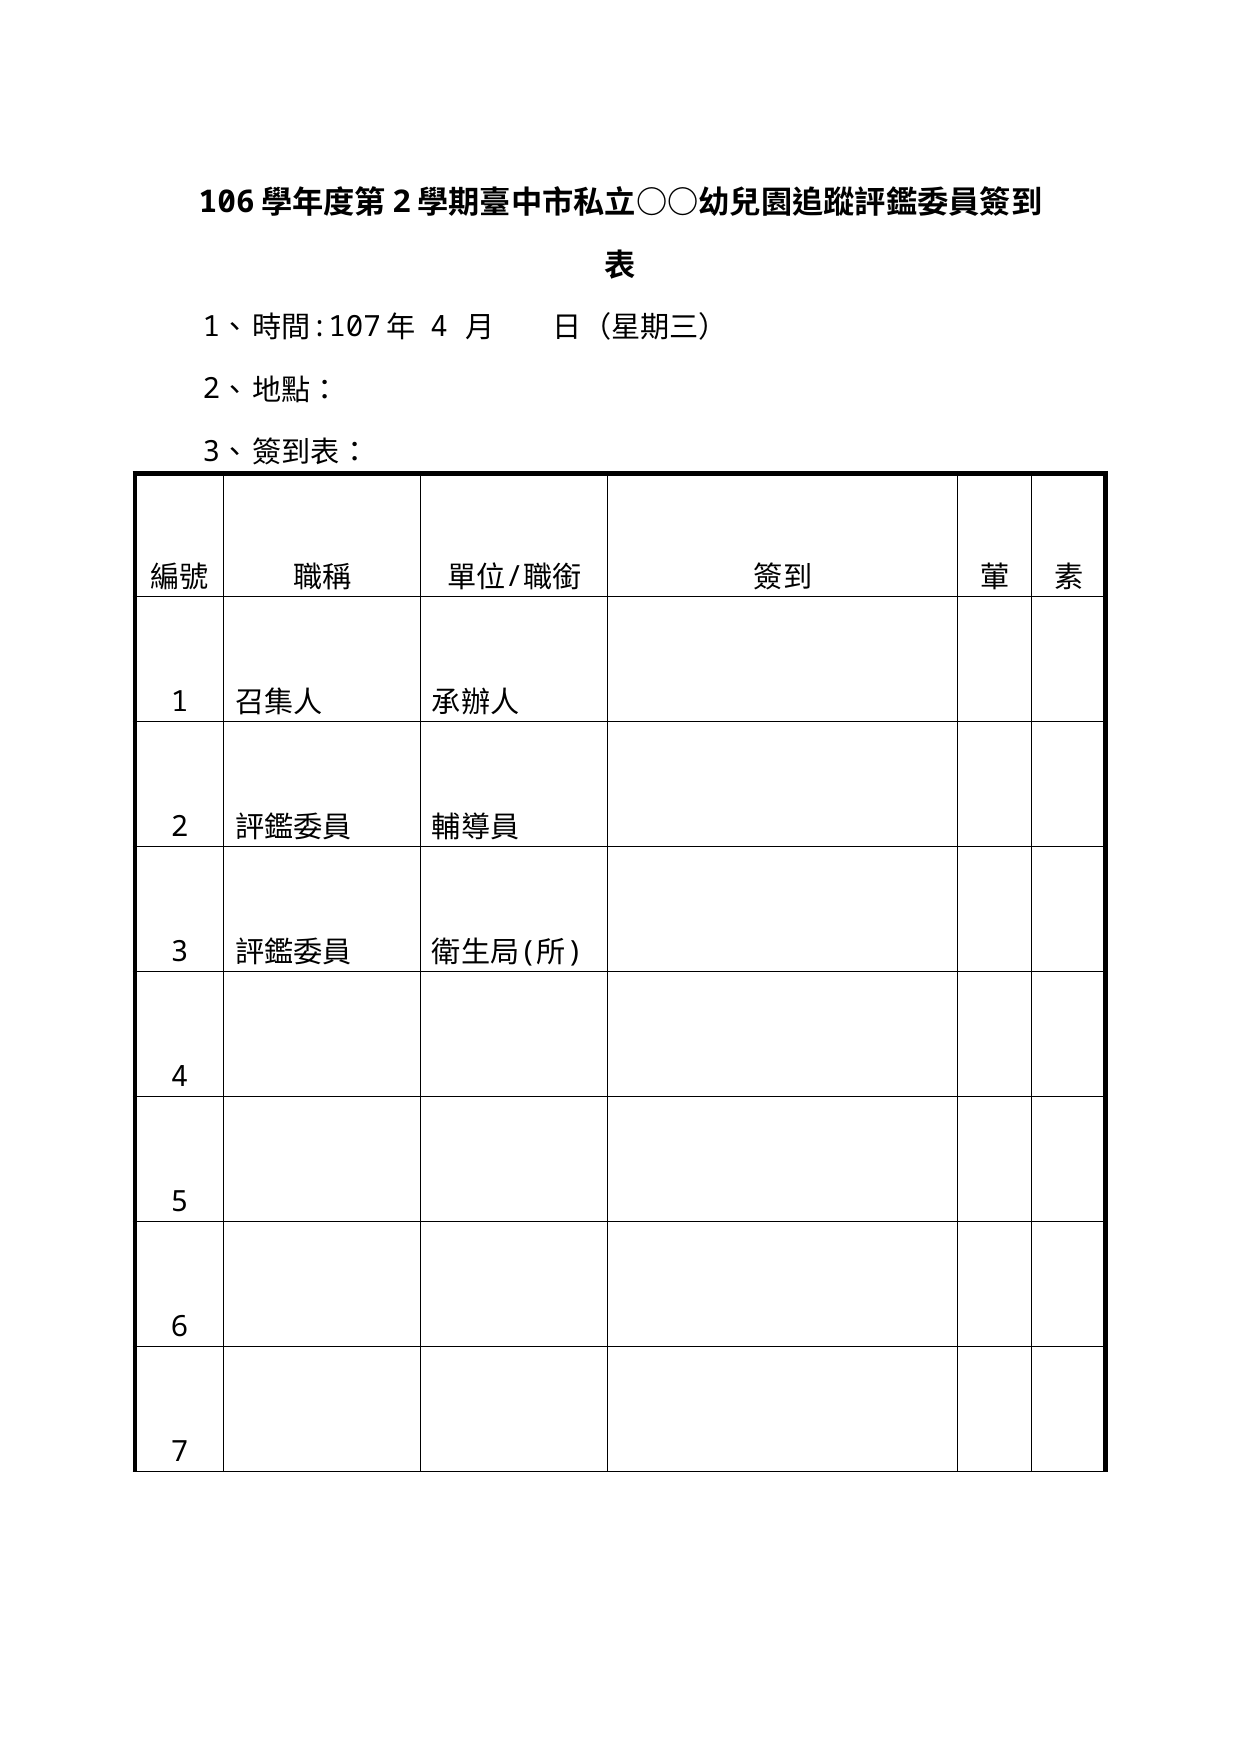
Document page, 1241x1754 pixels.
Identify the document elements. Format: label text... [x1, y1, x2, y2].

list 時間:107年 4 月 日（星期三） [202, 283, 1053, 346]
table_cell [958, 1222, 1031, 1346]
table_header 編號 [137, 476, 223, 596]
table_cell 評鑑委員 [224, 847, 420, 971]
table_cell [421, 1222, 607, 1346]
table_cell 評鑑委員 [224, 722, 420, 846]
table_cell [608, 597, 957, 721]
table_header 職稱 [224, 476, 420, 596]
table_cell [421, 1347, 607, 1471]
table_cell 召集人 [224, 597, 420, 721]
table_cell [224, 1222, 420, 1346]
table_cell [1032, 1347, 1103, 1471]
table_cell [958, 722, 1031, 846]
table_cell 3 [137, 847, 223, 971]
table_header 簽到 [608, 476, 957, 596]
table_header 素 [1032, 476, 1103, 596]
table_cell [958, 1097, 1031, 1221]
table_cell [608, 1222, 957, 1346]
table_cell [224, 1097, 420, 1221]
table_cell [958, 1347, 1031, 1471]
text 106學年度第2學期臺中市私立○○幼兒園追蹤評鑑委員簽到表 [187, 158, 1053, 283]
table_cell [1032, 847, 1103, 971]
table_cell [958, 972, 1031, 1096]
list 簽到表： [202, 408, 1053, 471]
table_cell [224, 1347, 420, 1471]
table_cell [421, 1097, 607, 1221]
table_cell [608, 972, 957, 1096]
table_cell 2 [137, 722, 223, 846]
table_cell [608, 847, 957, 971]
table_cell [608, 722, 957, 846]
table_cell [1032, 1222, 1103, 1346]
table_cell 承辦人 [421, 597, 607, 721]
table_cell [608, 1097, 957, 1221]
table_cell [1032, 597, 1103, 721]
table_cell 6 [137, 1222, 223, 1346]
table_cell 4 [137, 972, 223, 1096]
table_cell [958, 597, 1031, 721]
table_cell [1032, 972, 1103, 1096]
table_cell 輔導員 [421, 722, 607, 846]
table_cell [1032, 1097, 1103, 1221]
table_cell [608, 1347, 957, 1471]
list 地點： [202, 346, 1053, 408]
table_cell 7 [137, 1347, 223, 1471]
table_header 單位/職銜 [421, 476, 607, 596]
table_cell 1 [137, 597, 223, 721]
table_cell [421, 972, 607, 1096]
table_header 葷 [958, 476, 1031, 596]
table_cell [224, 972, 420, 1096]
table_cell [1032, 722, 1103, 846]
table_cell [958, 847, 1031, 971]
table_cell 5 [137, 1097, 223, 1221]
table_cell 衛生局(所) [421, 847, 607, 971]
